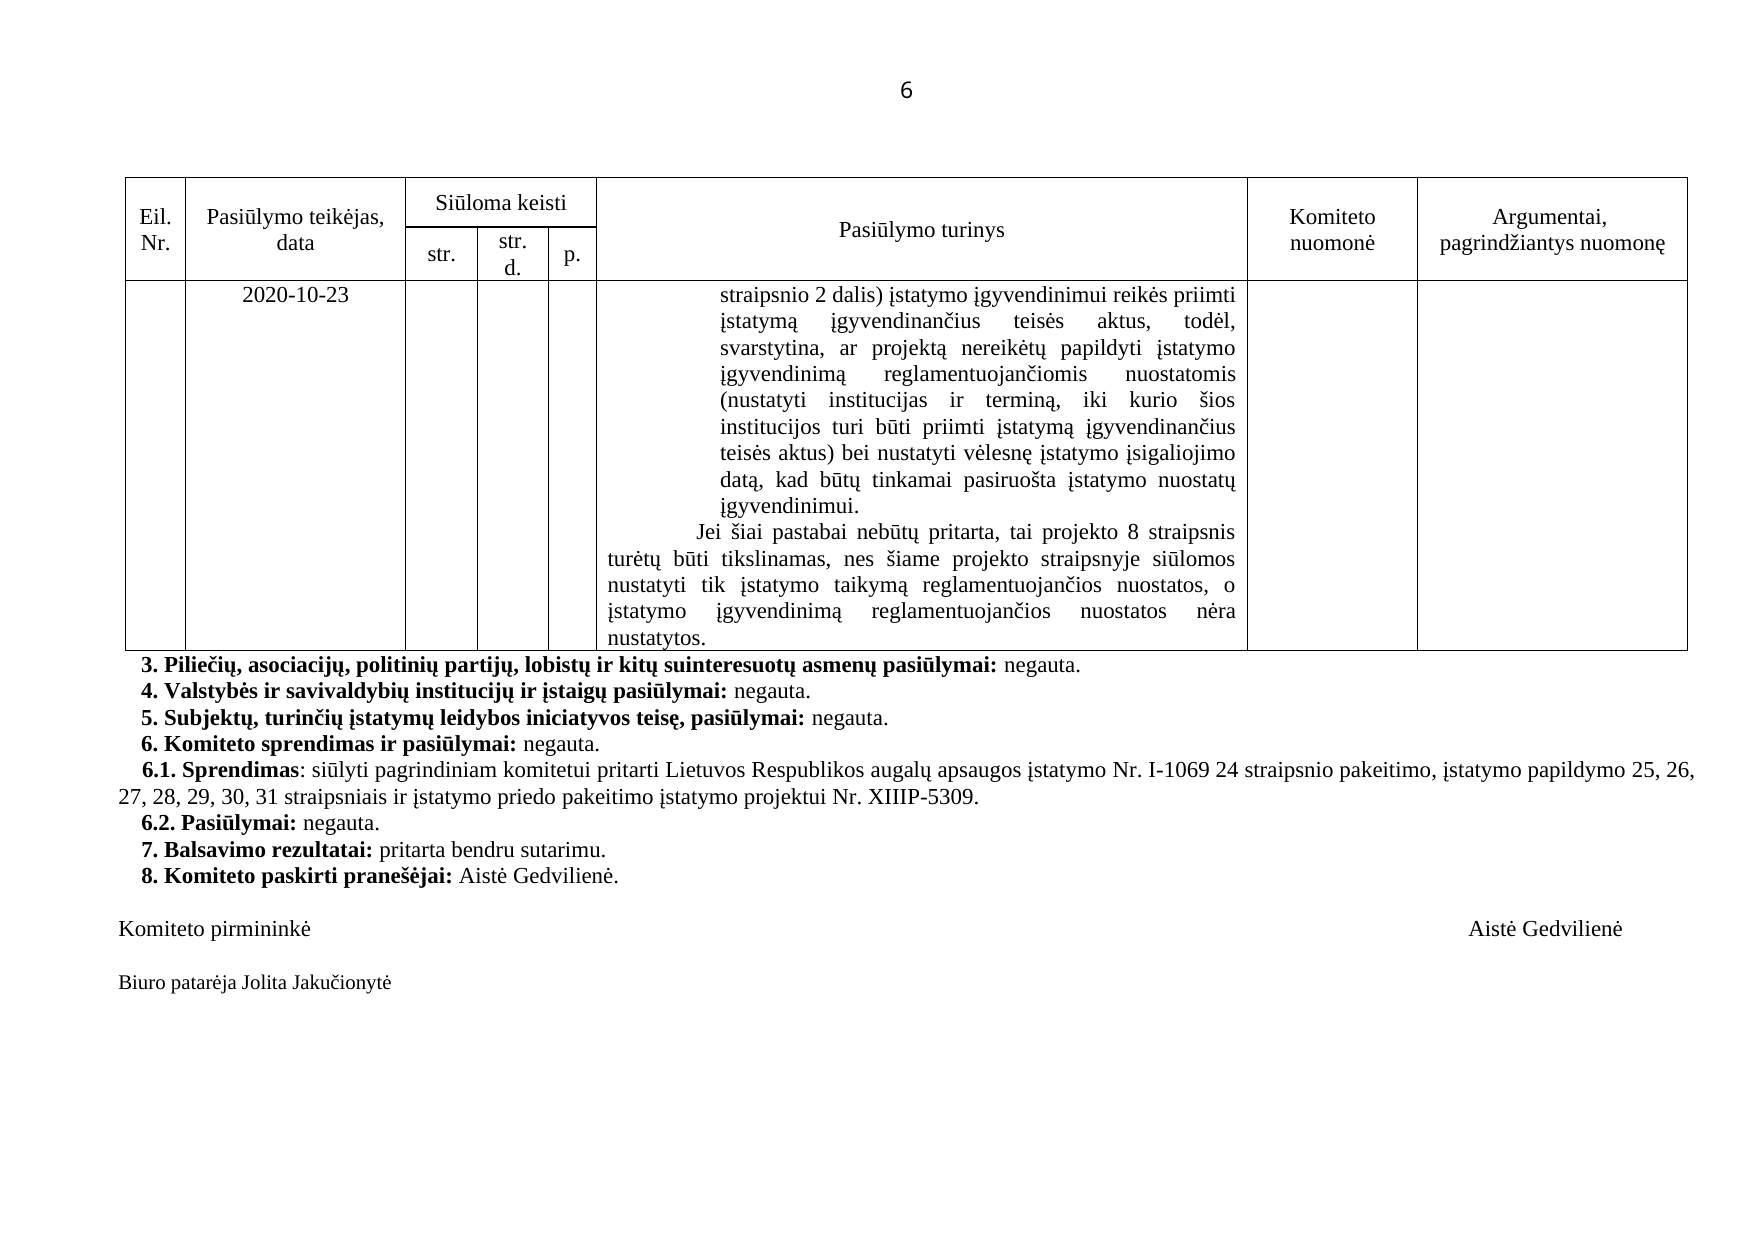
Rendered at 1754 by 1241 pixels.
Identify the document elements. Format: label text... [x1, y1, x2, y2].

text 6.1. Sprendimas: siūlyti pagrindiniam komitetui pritarti Lietuvos Respublikos augalų apsaugos įstatymo Nr. I-1069 24 straipsnio pakeitimo, įstatymo papildymo 25, 26, 27, 28, 29, 30, 31 straipsniais ir įstatymo priedo pakeitimo įstatymo projektui Nr. XIIIP-5309. [118, 757, 1695, 809]
table_cell str. d. [478, 228, 548, 280]
text 6. Komiteto sprendimas ir pasiūlymai: negauta. [118, 730, 1695, 757]
table_cell str. [406, 228, 477, 280]
table_cell [406, 281, 477, 650]
text Komiteto pirmininkė Aistė Gedvilienė [118, 915, 1695, 941]
table_cell [478, 281, 548, 650]
table_cell p. [549, 228, 596, 280]
table_header Pasiūlymo turinys [597, 178, 1247, 280]
table_cell 2020-10-23 [186, 281, 405, 650]
text 6.2. Pasiūlymai: negauta. [118, 809, 1695, 836]
table_cell [1248, 281, 1417, 650]
text Biuro patarėja Jolita Jakučionytė [118, 970, 1695, 994]
text 8. Komiteto paskirti pranešėjai: Aistė Gedvilienė. [118, 862, 1695, 888]
table_cell [549, 281, 596, 650]
text 5. Subjektų, turinčių įstatymų leidybos iniciatyvos teisę, pasiūlymai: negauta. [118, 704, 1695, 730]
table_cell straipsnio 2 dalis) įstatymo įgyvendinimui reikės priimti įstatymą įgyvendinančius teisės aktus, todėl, svarstytina, ar projektą nereikėtų papildyti įstatymo įgyvendinimą reglamentuojančiomis nuostatomis (nustatyti institucijas ir terminą, iki kurio šios institucijos turi būti priimti įstatymą įgyvendinančius teisės aktus) bei nustatyti vėlesnę įstatymo įsigaliojimo datą, kad būtų tinkamai pasiruošta įstatymo nuostatų įgyvendinimui. Jei šiai pastabai nebūtų pritarta, tai projekto 8 straipsnis turėtų būti tikslinamas, nes šiame projekto straipsnyje siūlomos nustatyti tik įstatymo taikymą reglamentuojančios nuostatos, o įstatymo įgyvendinimą reglamentuojančios nuostatos nėra nustatytos. [597, 281, 1247, 650]
table_header Pasiūlymo teikėjas, data [186, 178, 405, 280]
table_header Eil. Nr. [126, 178, 185, 280]
table_header Siūloma keisti [406, 178, 596, 226]
text 4. Valstybės ir savivaldybių institucijų ir įstaigų pasiūlymai: negauta. [118, 677, 1695, 704]
table_cell [1418, 281, 1687, 650]
text 7. Balsavimo rezultatai: pritarta bendru sutarimu. [118, 836, 1695, 862]
table_header Komiteto nuomonė [1248, 178, 1417, 280]
table_header Argumentai, pagrindžiantys nuomonę [1418, 178, 1687, 280]
text 3. Piliečių, asociacijų, politinių partijų, lobistų ir kitų suinteresuotų asmenų pasiūlymai: negauta. [118, 651, 1695, 677]
table_cell [126, 281, 185, 650]
